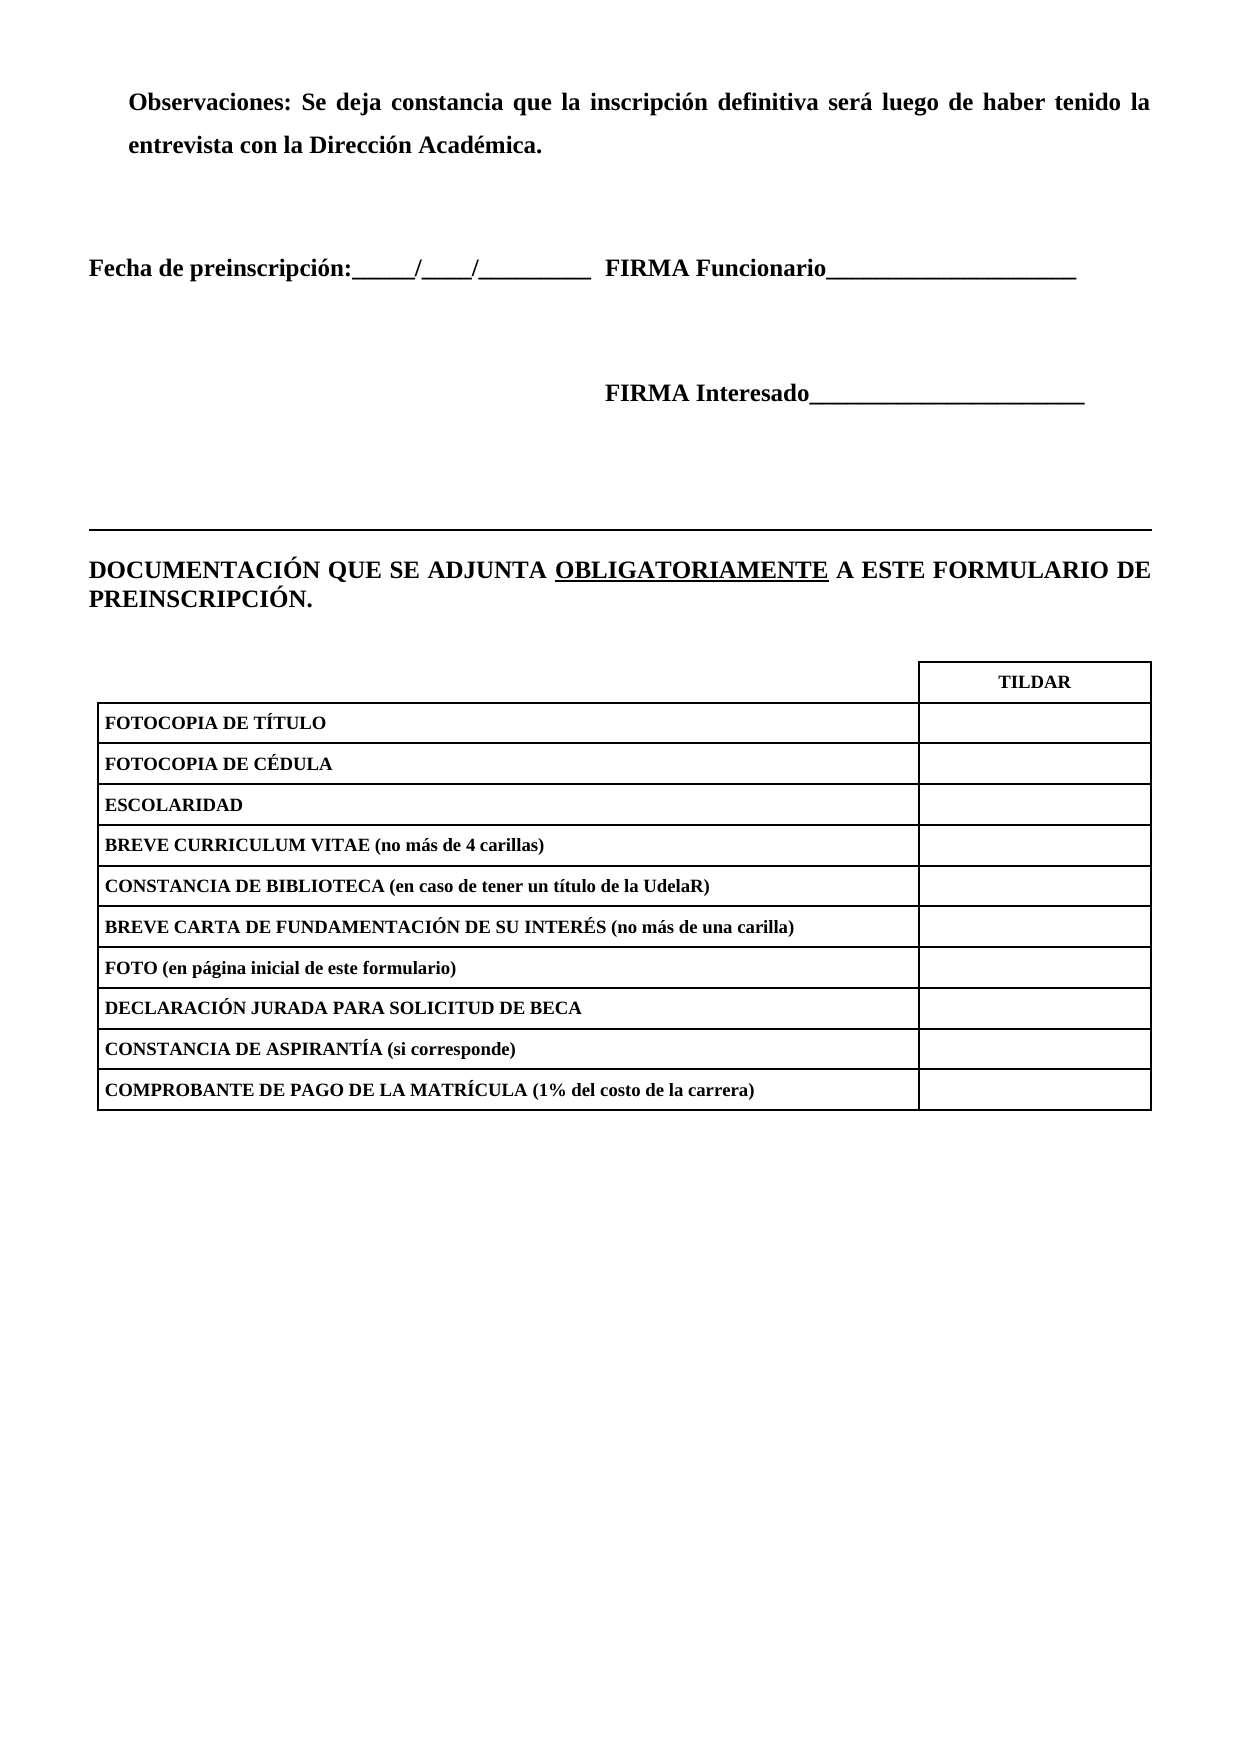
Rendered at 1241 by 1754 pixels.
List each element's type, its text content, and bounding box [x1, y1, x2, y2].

table_cell CONSTANCIA DE ASPIRANTÍA (si corresponde) [99, 1030, 918, 1068]
table_cell FOTO (en página inicial de este formulario) [99, 948, 918, 987]
table_cell [920, 785, 1150, 824]
table_header TILDAR [920, 663, 1150, 702]
table_cell CONSTANCIA DE BIBLIOTECA (en caso de tener un título de la UdelaR) [99, 867, 918, 905]
text Fecha de preinscripción:_____/____/_________ FIRMA Funcionario____________________ [88, 253, 1152, 282]
table_cell FOTOCOPIA DE TÍTULO [99, 704, 918, 742]
table_cell [920, 1030, 1150, 1068]
table_cell DECLARACIÓN JURADA PARA SOLICITUD DE BECA [99, 989, 918, 1027]
table_cell FOTOCOPIA DE CÉDULA [99, 744, 918, 783]
table_cell [920, 989, 1150, 1027]
text FIRMA Interesado______________________ [88, 378, 1152, 407]
table_cell ESCOLARIDAD [99, 785, 918, 824]
text Observaciones: Se deja constancia que la inscripción definitiva será luego de haber tenido la entrevista con la Dirección Académica. [128, 87, 1152, 159]
table_cell [920, 704, 1150, 742]
table_cell COMPROBANTE DE PAGO DE LA MATRÍCULA (1% del costo de la carrera) [99, 1070, 918, 1109]
table_cell BREVE CARTA DE FUNDAMENTACIÓN DE SU INTERÉS (no más de una carilla) [99, 907, 918, 946]
table_header [98, 661, 918, 702]
table_cell [920, 907, 1150, 946]
table_cell [920, 1070, 1150, 1109]
table_cell [920, 744, 1150, 783]
table_cell [920, 948, 1150, 987]
table_cell [920, 867, 1150, 905]
text DOCUMENTACIÓN QUE SE ADJUNTA OBLIGATORIAMENTE A ESTE FORMULARIO DE PREINSCRIPCIÓN. [88, 555, 1152, 613]
table_cell BREVE CURRICULUM VITAE (no más de 4 carillas) [99, 826, 918, 864]
table_cell [920, 826, 1150, 864]
